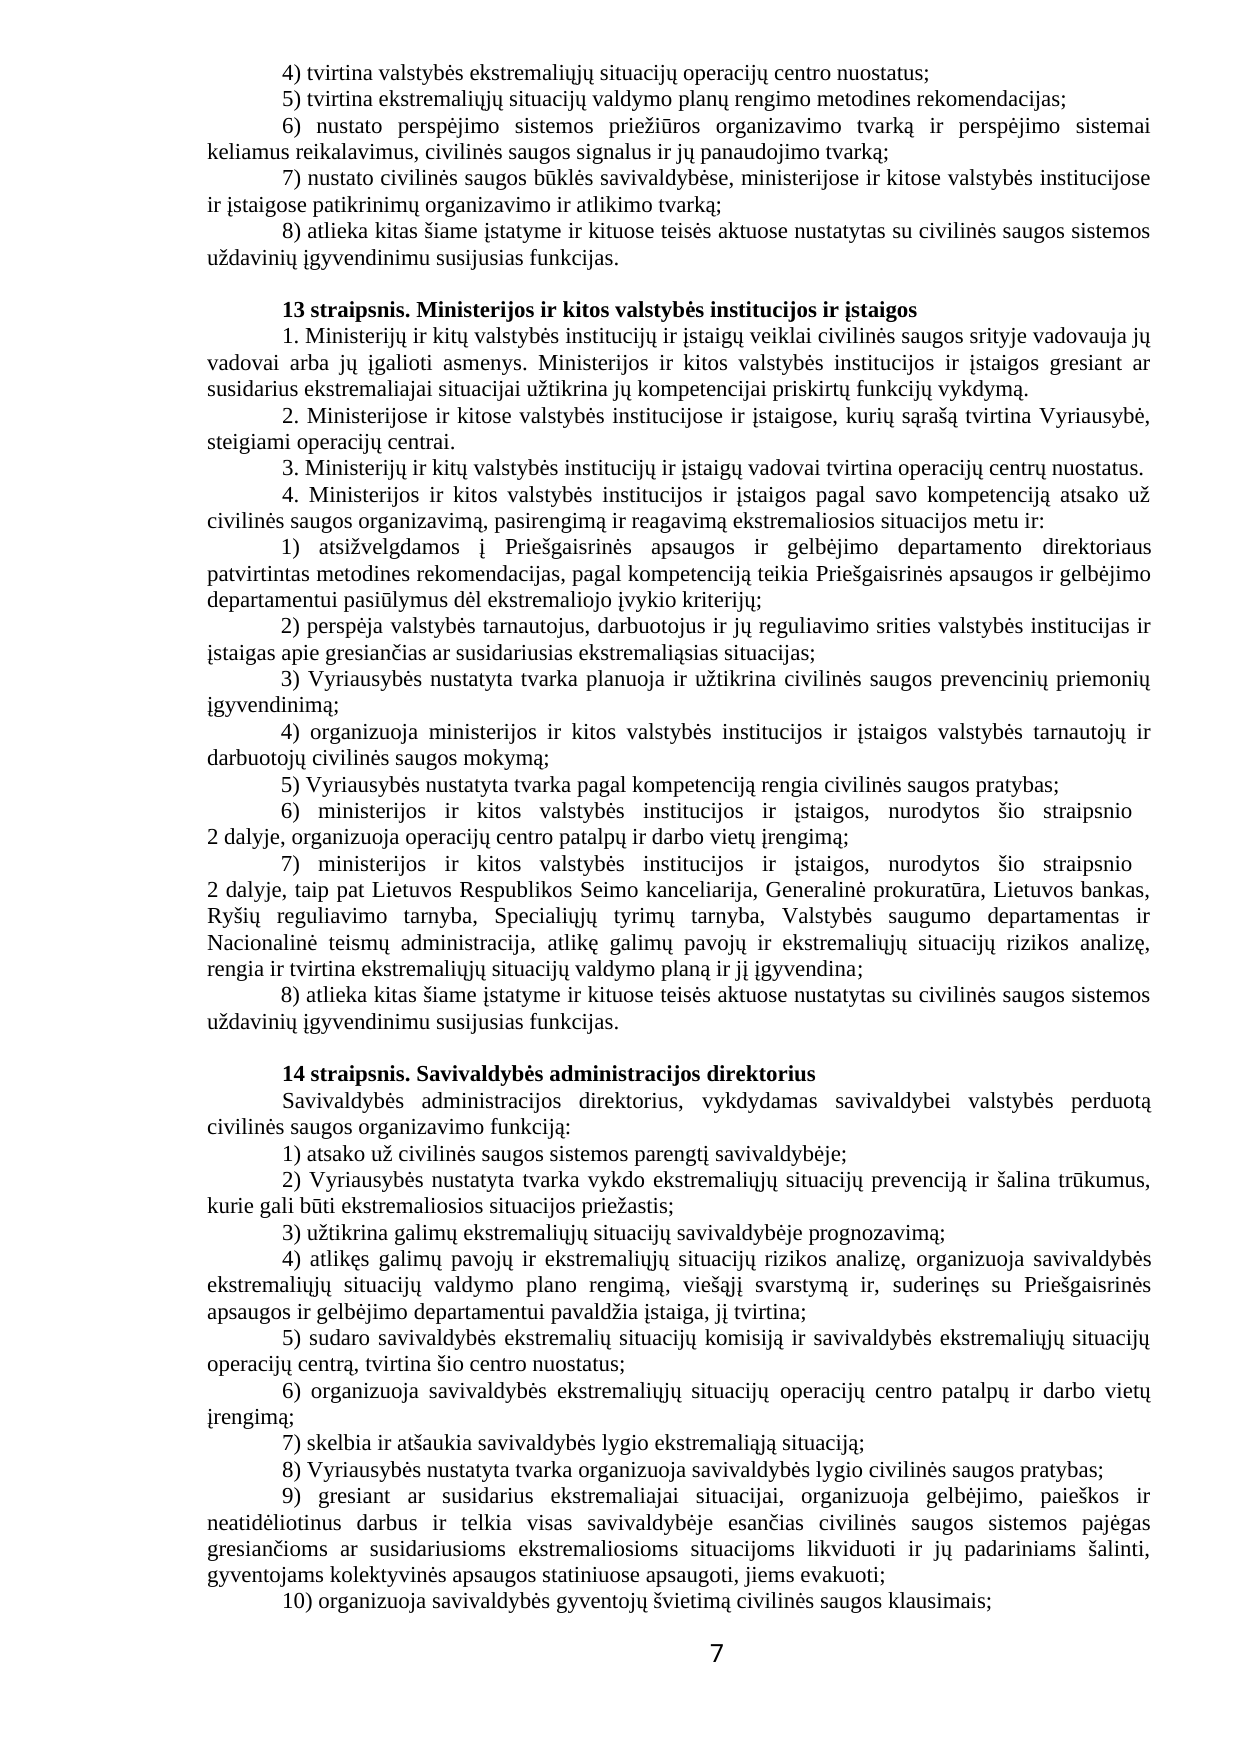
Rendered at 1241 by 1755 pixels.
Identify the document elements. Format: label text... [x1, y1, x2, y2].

text 14 straipsnis. Savivaldybės administracijos direktorius [207, 1061, 1152, 1087]
text 7) ministerijos ir kitos valstybės institucijos ir įstaigos, nurodytos šio straipsnio 2 dalyje, taip pat Lietuvos Respublikos Seimo kanceliarija, Generalinė prokuratūra, Lietuvos bankas, Ryšių reguliavimo tarnyba, Specialiųjų tyrimų tarnyba, Valstybės saugumo departamentas ir Nacionalinė teismų administracija, atlikę galimų pavojų ir ekstremaliųjų situacijų rizikos analizę, rengia ir tvirtina ekstremaliųjų situacijų valdymo planą ir jį įgyvendina; [207, 850, 1152, 981]
text 10) organizuoja savivaldybės gyventojų švietimą civilinės saugos klausimais; [207, 1588, 1152, 1614]
text 8) atlieka kitas šiame įstatyme ir kituose teisės aktuose nustatytas su civilinės saugos sistemos uždavinių įgyvendinimu susijusias funkcijas. [207, 217, 1152, 270]
text 5) tvirtina ekstremaliųjų situacijų valdymo planų rengimo metodines rekomendacijas; [207, 85, 1152, 112]
text 13 straipsnis. Ministerijos ir kitos valstybės institucijos ir įstaigos [207, 296, 1152, 323]
text 5) Vyriausybės nustatyta tvarka pagal kompetenciją rengia civilinės saugos pratybas; [207, 771, 1152, 797]
text 6) organizuoja savivaldybės ekstremaliųjų situacijų operacijų centro patalpų ir darbo vietų įrengimą; [207, 1377, 1152, 1429]
text 3) užtikrina galimų ekstremaliųjų situacijų savivaldybėje prognozavimą; [207, 1219, 1152, 1245]
text 1) atsako už civilinės saugos sistemos parengtį savivaldybėje; [207, 1139, 1152, 1166]
text 4) organizuoja ministerijos ir kitos valstybės institucijos ir įstaigos valstybės tarnautojų ir darbuotojų civilinės saugos mokymą; [207, 718, 1152, 771]
text 4) atlikęs galimų pavojų ir ekstremaliųjų situacijų rizikos analizę, organizuoja savivaldybės ekstremaliųjų situacijų valdymo plano rengimą, viešąjį svarstymą ir, suderinęs su Priešgaisrinės apsaugos ir gelbėjimo departamentui pavaldžia įstaiga, jį tvirtina; [207, 1245, 1152, 1324]
text 6) nustato perspėjimo sistemos priežiūros organizavimo tvarką ir perspėjimo sistemai keliamus reikalavimus, civilinės saugos signalus ir jų panaudojimo tvarką; [207, 112, 1152, 164]
text 1) atsižvelgdamos į Priešgaisrinės apsaugos ir gelbėjimo departamento direktoriaus patvirtintas metodines rekomendacijas, pagal kompetenciją teikia Priešgaisrinės apsaugos ir gelbėjimo departamentui pasiūlymus dėl ekstremaliojo įvykio kriterijų; [207, 533, 1152, 612]
text 8) Vyriausybės nustatyta tvarka organizuoja savivaldybės lygio civilinės saugos pratybas; [207, 1456, 1152, 1482]
text 2) Vyriausybės nustatyta tvarka vykdo ekstremaliųjų situacijų prevenciją ir šalina trūkumus, kurie gali būti ekstremaliosios situacijos priežastis; [207, 1166, 1152, 1219]
text 6) ministerijos ir kitos valstybės institucijos ir įstaigos, nurodytos šio straipsnio 2 dalyje, organizuoja operacijų centro patalpų ir darbo vietų įrengimą; [207, 797, 1152, 850]
text Savivaldybės administracijos direktorius, vykdydamas savivaldybei valstybės perduotą civilinės saugos organizavimo funkciją: [207, 1087, 1152, 1139]
text 3) Vyriausybės nustatyta tvarka planuoja ir užtikrina civilinės saugos prevencinių priemonių įgyvendinimą; [207, 665, 1152, 718]
text 5) sudaro savivaldybės ekstremalių situacijų komisiją ir savivaldybės ekstremaliųjų situacijų operacijų centrą, tvirtina šio centro nuostatus; [207, 1324, 1152, 1377]
text 9) gresiant ar susidarius ekstremaliajai situacijai, organizuoja gelbėjimo, paieškos ir neatidėliotinus darbus ir telkia visas savivaldybėje esančias civilinės saugos sistemos pajėgas gresiančioms ar susidariusioms ekstremaliosioms situacijoms likviduoti ir jų padariniams šalinti, gyventojams kolektyvinės apsaugos statiniuose apsaugoti, jiems evakuoti; [207, 1482, 1152, 1588]
text 4. Ministerijos ir kitos valstybės institucijos ir įstaigos pagal savo kompetenciją atsako už civilinės saugos organizavimą, pasirengimą ir reagavimą ekstremaliosios situacijos metu ir: [207, 481, 1152, 533]
text 2. Ministerijose ir kitose valstybės institucijose ir įstaigose, kurių sąrašą tvirtina Vyriausybė, steigiami operacijų centrai. [207, 402, 1152, 454]
text 8) atlieka kitas šiame įstatyme ir kituose teisės aktuose nustatytas su civilinės saugos sistemos uždavinių įgyvendinimu susijusias funkcijas. [207, 981, 1152, 1034]
text 7) nustato civilinės saugos būklės savivaldybėse, ministerijose ir kitose valstybės institucijose ir įstaigose patikrinimų organizavimo ir atlikimo tvarką; [207, 164, 1152, 217]
text 2) perspėja valstybės tarnautojus, darbuotojus ir jų reguliavimo srities valstybės institucijas ir įstaigas apie gresiančias ar susidariusias ekstremaliąsias situacijas; [207, 612, 1152, 665]
text 4) tvirtina valstybės ekstremaliųjų situacijų operacijų centro nuostatus; [207, 59, 1152, 85]
text 1. Ministerijų ir kitų valstybės institucijų ir įstaigų veiklai civilinės saugos srityje vadovauja jų vadovai arba jų įgalioti asmenys. Ministerijos ir kitos valstybės institucijos ir įstaigos gresiant ar susidarius ekstremaliajai situacijai užtikrina jų kompetencijai priskirtų funkcijų vykdymą. [207, 323, 1152, 402]
text 3. Ministerijų ir kitų valstybės institucijų ir įstaigų vadovai tvirtina operacijų centrų nuostatus. [207, 454, 1152, 481]
text 7) skelbia ir atšaukia savivaldybės lygio ekstremaliąją situaciją; [207, 1429, 1152, 1456]
